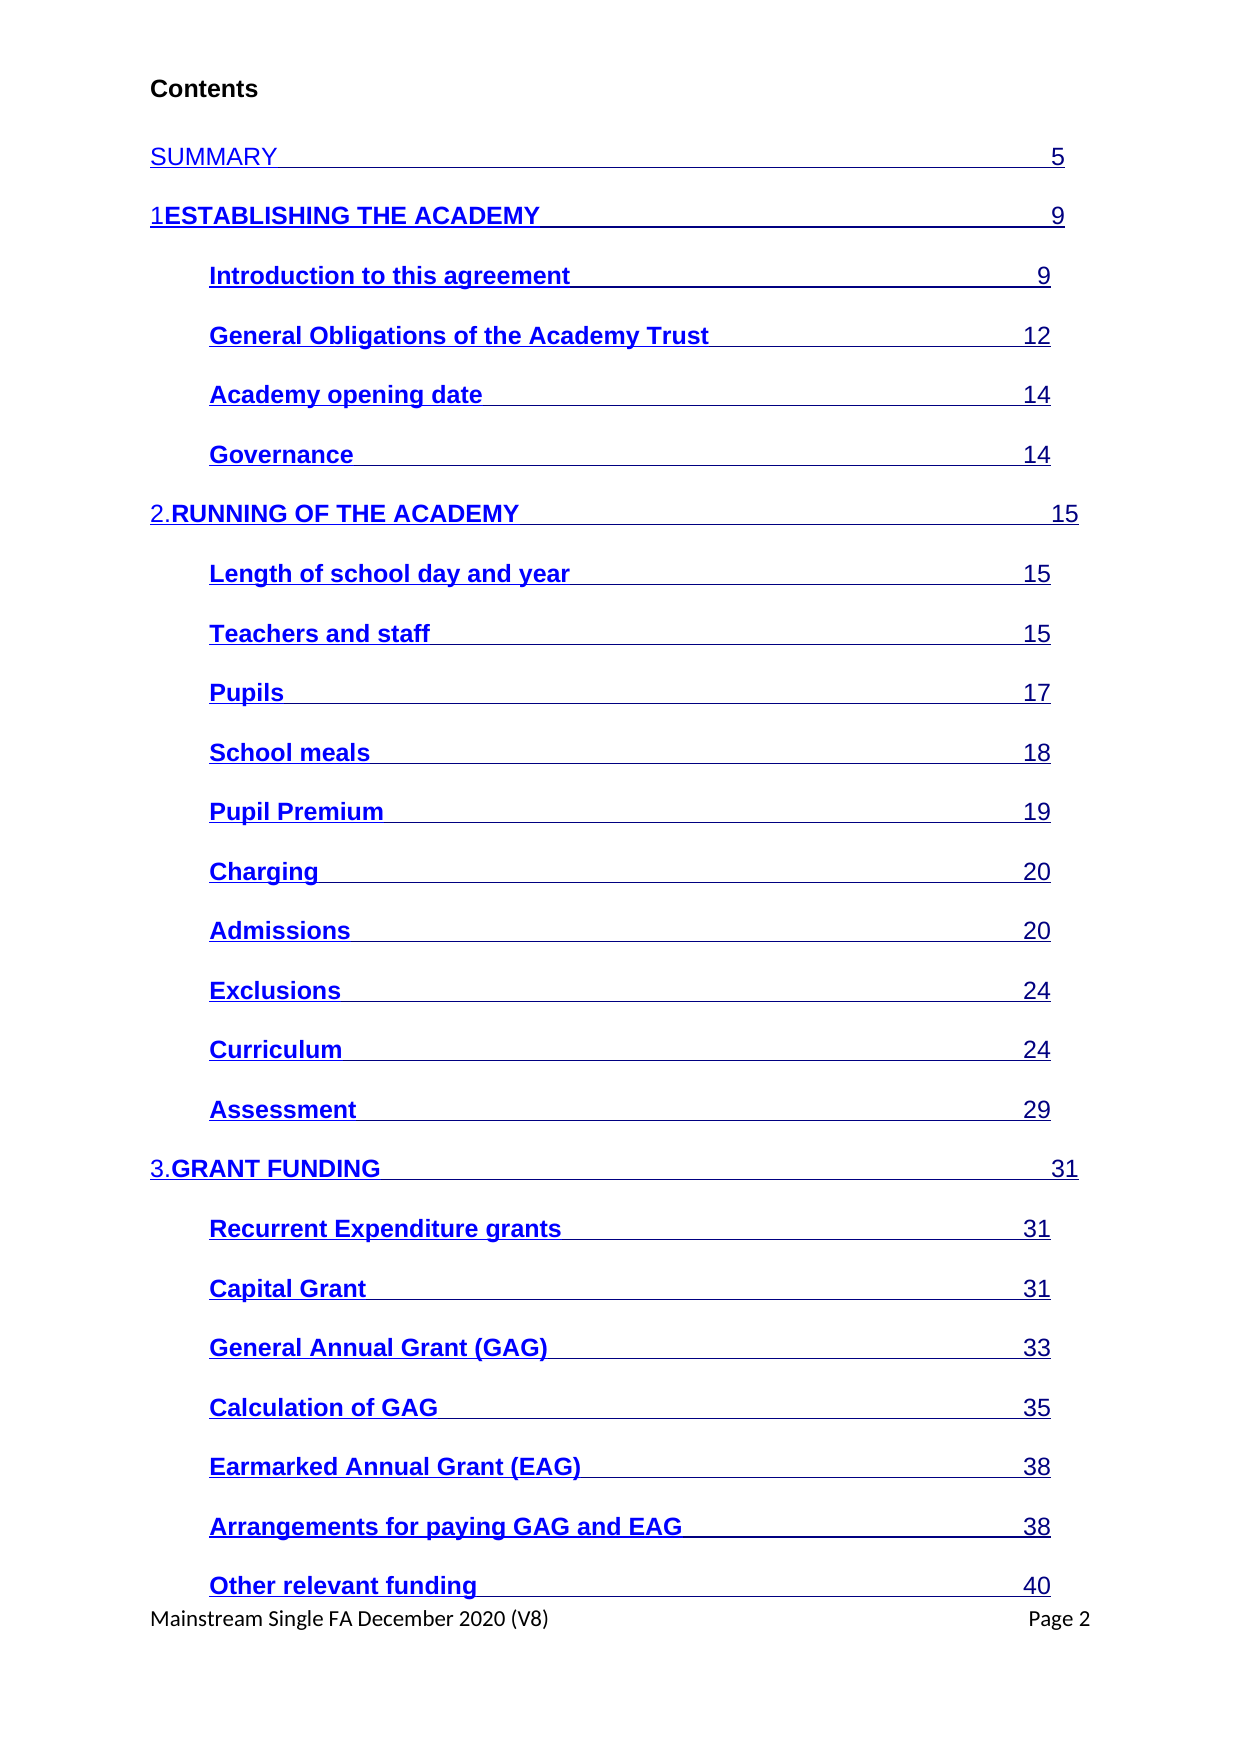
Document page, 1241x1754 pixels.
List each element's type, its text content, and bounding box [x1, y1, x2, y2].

text Other relevant funding 40 [209, 1571, 1090, 1600]
text School meals 18 [209, 738, 1090, 766]
text Exclusions 24 [209, 976, 1090, 1004]
text Earmarked Annual Grant (EAG) 38 [209, 1452, 1090, 1481]
text General Annual Grant (GAG) 33 [209, 1333, 1090, 1362]
text Assessment 29 [209, 1094, 1090, 1123]
text SUMMARY 5 [150, 142, 1090, 171]
text Introduction to this agreement 9 [209, 261, 1090, 290]
text Recurrent Expenditure grants 31 [209, 1214, 1090, 1243]
text 2. RUNNING OF THE ACADEMY 15 [150, 499, 1090, 528]
text Contents [150, 74, 1090, 102]
text 3. GRANT FUNDING 31 [150, 1154, 1090, 1183]
text 1 ESTABLISHING THE ACADEMY 9 [150, 201, 1090, 231]
text Pupils 17 [209, 678, 1090, 707]
text Governance 14 [209, 440, 1090, 468]
text Curriculum 24 [209, 1035, 1090, 1064]
text Pupil Premium 19 [209, 797, 1090, 826]
text Academy opening date 14 [209, 380, 1090, 409]
text Charging 20 [209, 857, 1090, 885]
text General Obligations of the Academy Trust 12 [209, 321, 1090, 349]
text Capital Grant 31 [209, 1273, 1090, 1302]
text Teachers and staff 15 [209, 619, 1090, 647]
text Calculation of GAG 35 [209, 1392, 1090, 1421]
text Length of school day and year 15 [209, 559, 1090, 588]
text Admissions 20 [209, 916, 1090, 945]
text Arrangements for paying GAG and EAG 38 [209, 1511, 1090, 1540]
